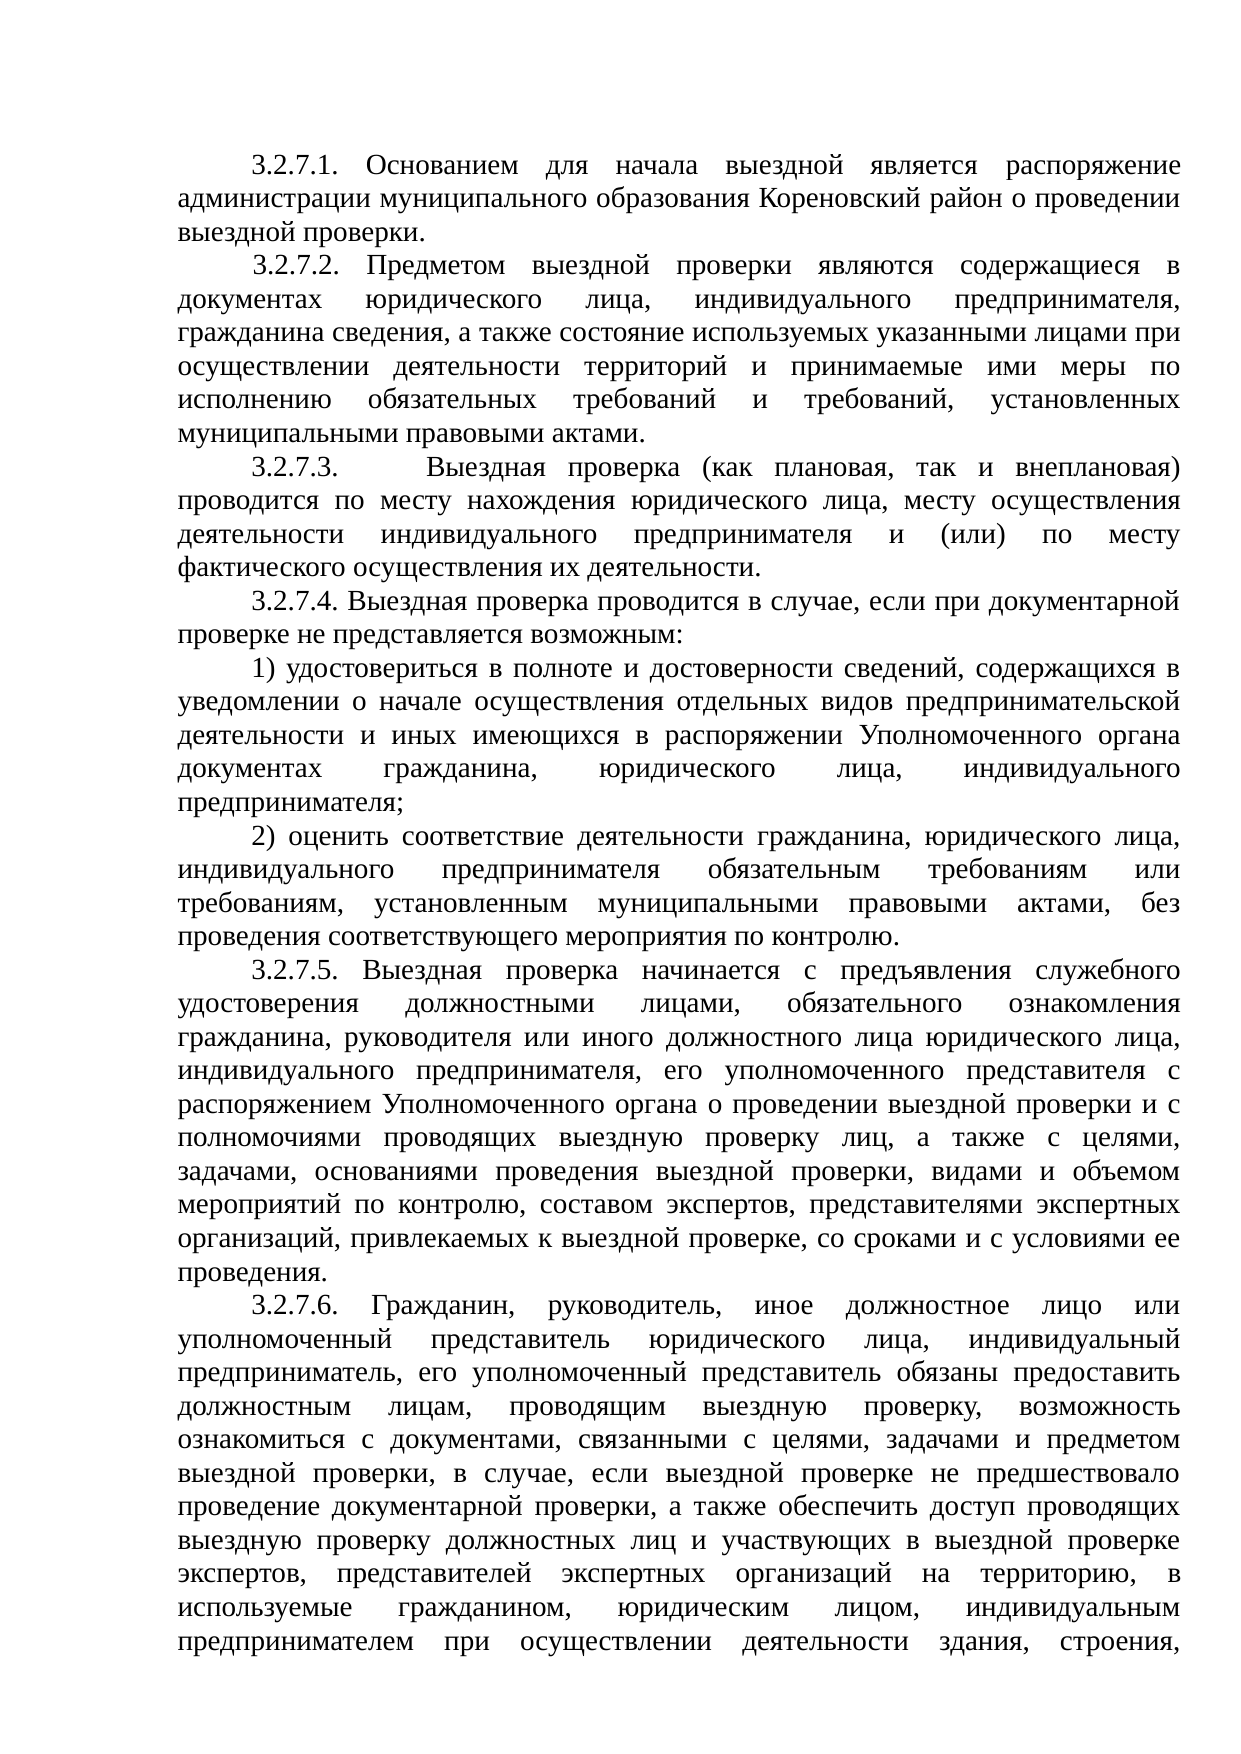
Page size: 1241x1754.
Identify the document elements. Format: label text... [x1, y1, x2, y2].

text 3.2.7.1. Основанием для начала выездной является распоряжение администрации муниципального образования Кореновский район о проведении выездной проверки. [177, 147, 1181, 247]
text 3.2.7.6. Гражданин, руководитель, иное должностное лицо или уполномоченный представитель юридического лица, индивидуальный предприниматель, его уполномоченный представитель обязаны предоставить должностным лицам, проводящим выездную проверку, возможность ознакомиться с документами, связанными с целями, задачами и предметом выездной проверки, в случае, если выездной проверке не предшествовало проведение документарной проверки, а также обеспечить доступ проводящих выездную проверку должностных лиц и участвующих в выездной проверке экспертов, представителей экспертных организаций на территорию, в используемые гражданином, юридическим лицом, индивидуальным предпринимателем при осуществлении деятельности здания, строения, [177, 1287, 1181, 1656]
text 3.2.7.5. Выездная проверка начинается с предъявления служебного удостоверения должностными лицами, обязательного ознакомления гражданина, руководителя или иного должностного лица юридического лица, индивидуального предпринимателя, его уполномоченного представителя с распоряжением Уполномоченного органа о проведении выездной проверки и с полномочиями проводящих выездную проверку лиц, а также с целями, задачами, основаниями проведения выездной проверки, видами и объемом мероприятий по контролю, составом экспертов, представителями экспертных организаций, привлекаемых к выездной проверке, со сроками и с условиями ее проведения. [177, 952, 1181, 1287]
text 3.2.7.4. Выездная проверка проводится в случае, если при документарной проверке не представляется возможным: [177, 583, 1181, 650]
text 1) удостовериться в полноте и достоверности сведений, содержащихся в уведомлении о начале осуществления отдельных видов предпринимательской деятельности и иных имеющихся в распоряжении Уполномоченного органа документах гражданина, юридического лица, индивидуального предпринимателя; [177, 650, 1181, 818]
text 3.2.7.3. Выездная проверка (как плановая, так и внеплановая) проводится по месту нахождения юридического лица, месту осуществления деятельности индивидуального предпринимателя и (или) по месту фактического осуществления их деятельности. [177, 449, 1181, 583]
text 2) оценить соответствие деятельности гражданина, юридического лица, индивидуального предпринимателя обязательным требованиям или требованиям, установленным муниципальными правовыми актами, без проведения соответствующего мероприятия по контролю. [177, 818, 1181, 952]
text 3.2.7.2. Предметом выездной проверки являются содержащиеся в документах юридического лица, индивидуального предпринимателя, гражданина сведения, а также состояние используемых указанными лицами при осуществлении деятельности территорий и принимаемые ими меры по исполнению обязательных требований и требований, установленных муниципальными правовыми актами. [177, 247, 1181, 449]
